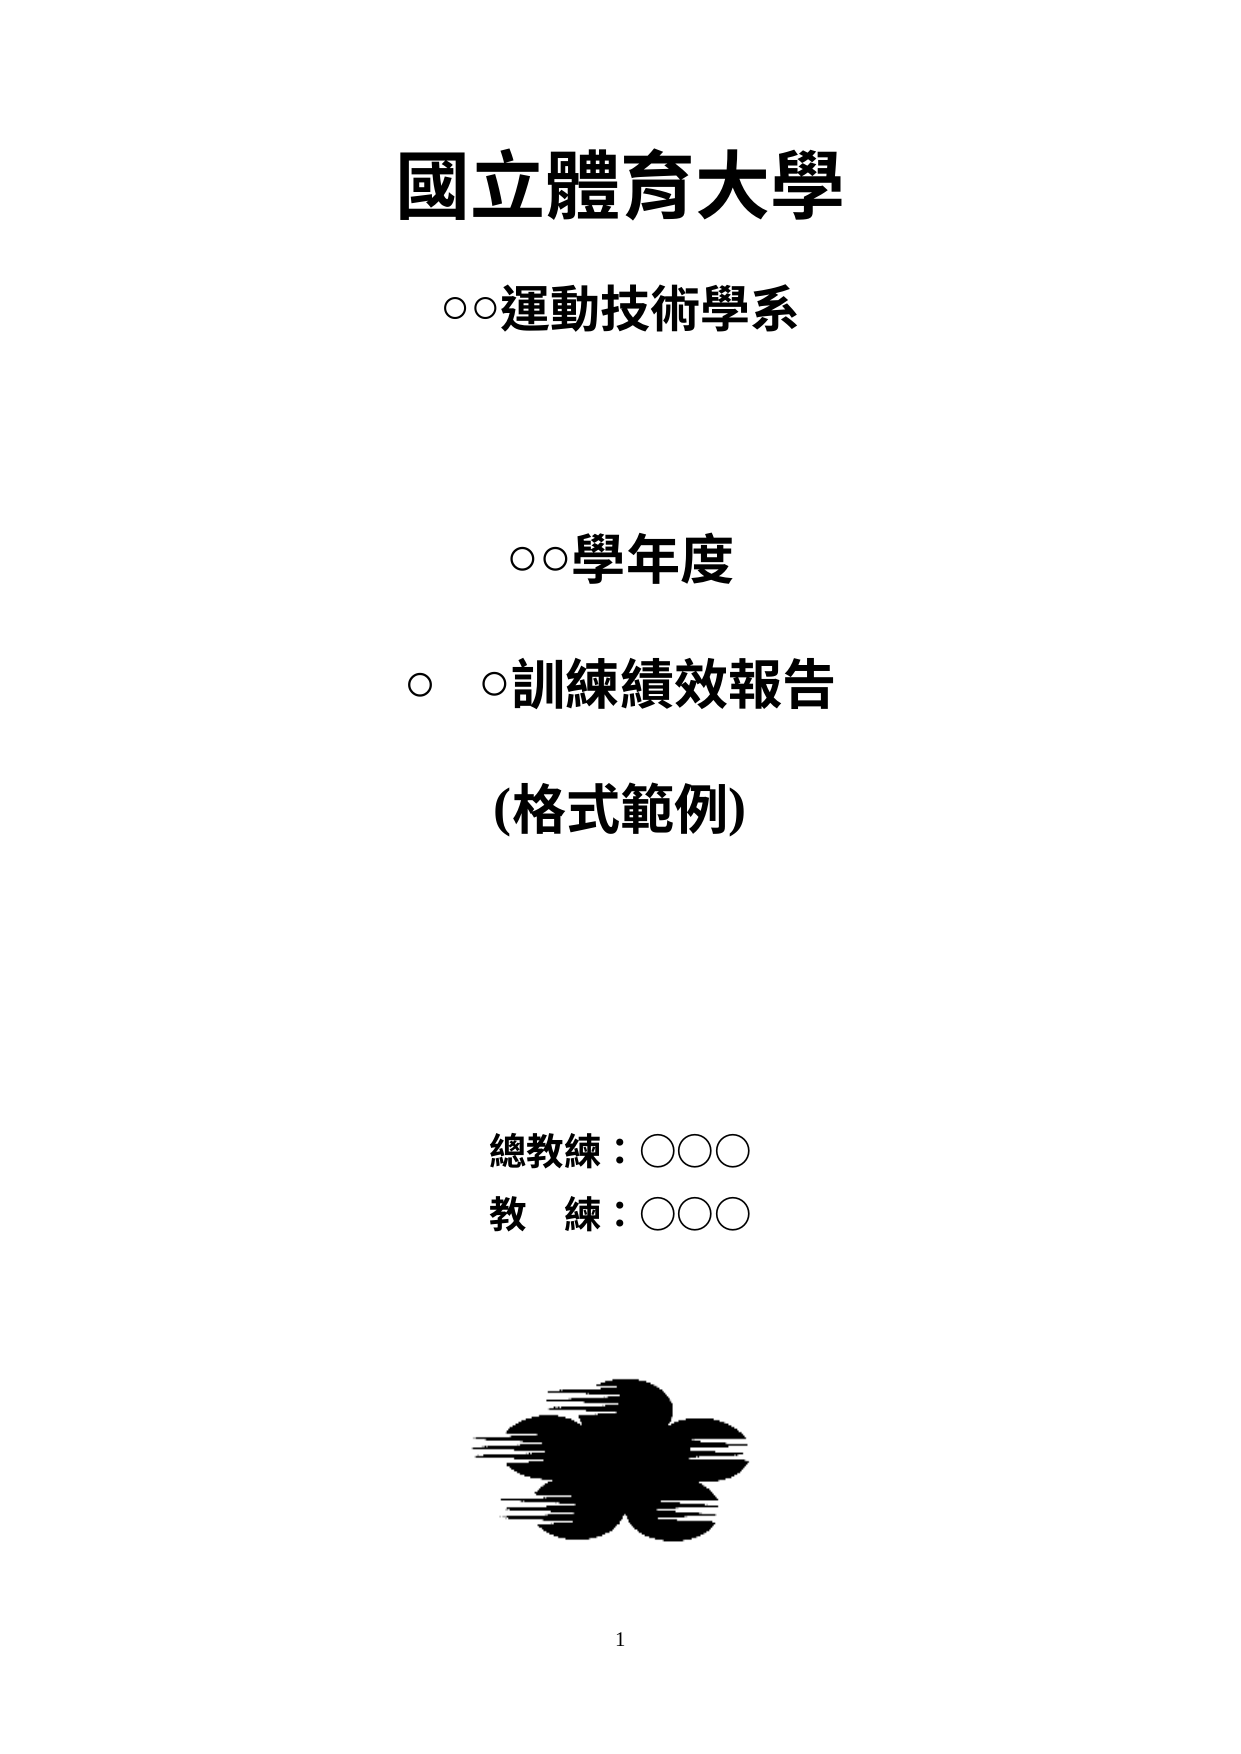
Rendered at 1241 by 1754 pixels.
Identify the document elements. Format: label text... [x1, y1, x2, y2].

text 教 練：○○○ [118, 1170, 1122, 1233]
list ○訓練績效報告 [118, 608, 1122, 733]
text ○○運動技術學系 [118, 233, 1122, 358]
text 國立體育大學 [118, 108, 1122, 233]
text (格式範例) [118, 733, 1122, 858]
text ○○學年度 [118, 483, 1122, 608]
text 總教練：○○○ [118, 1108, 1122, 1170]
